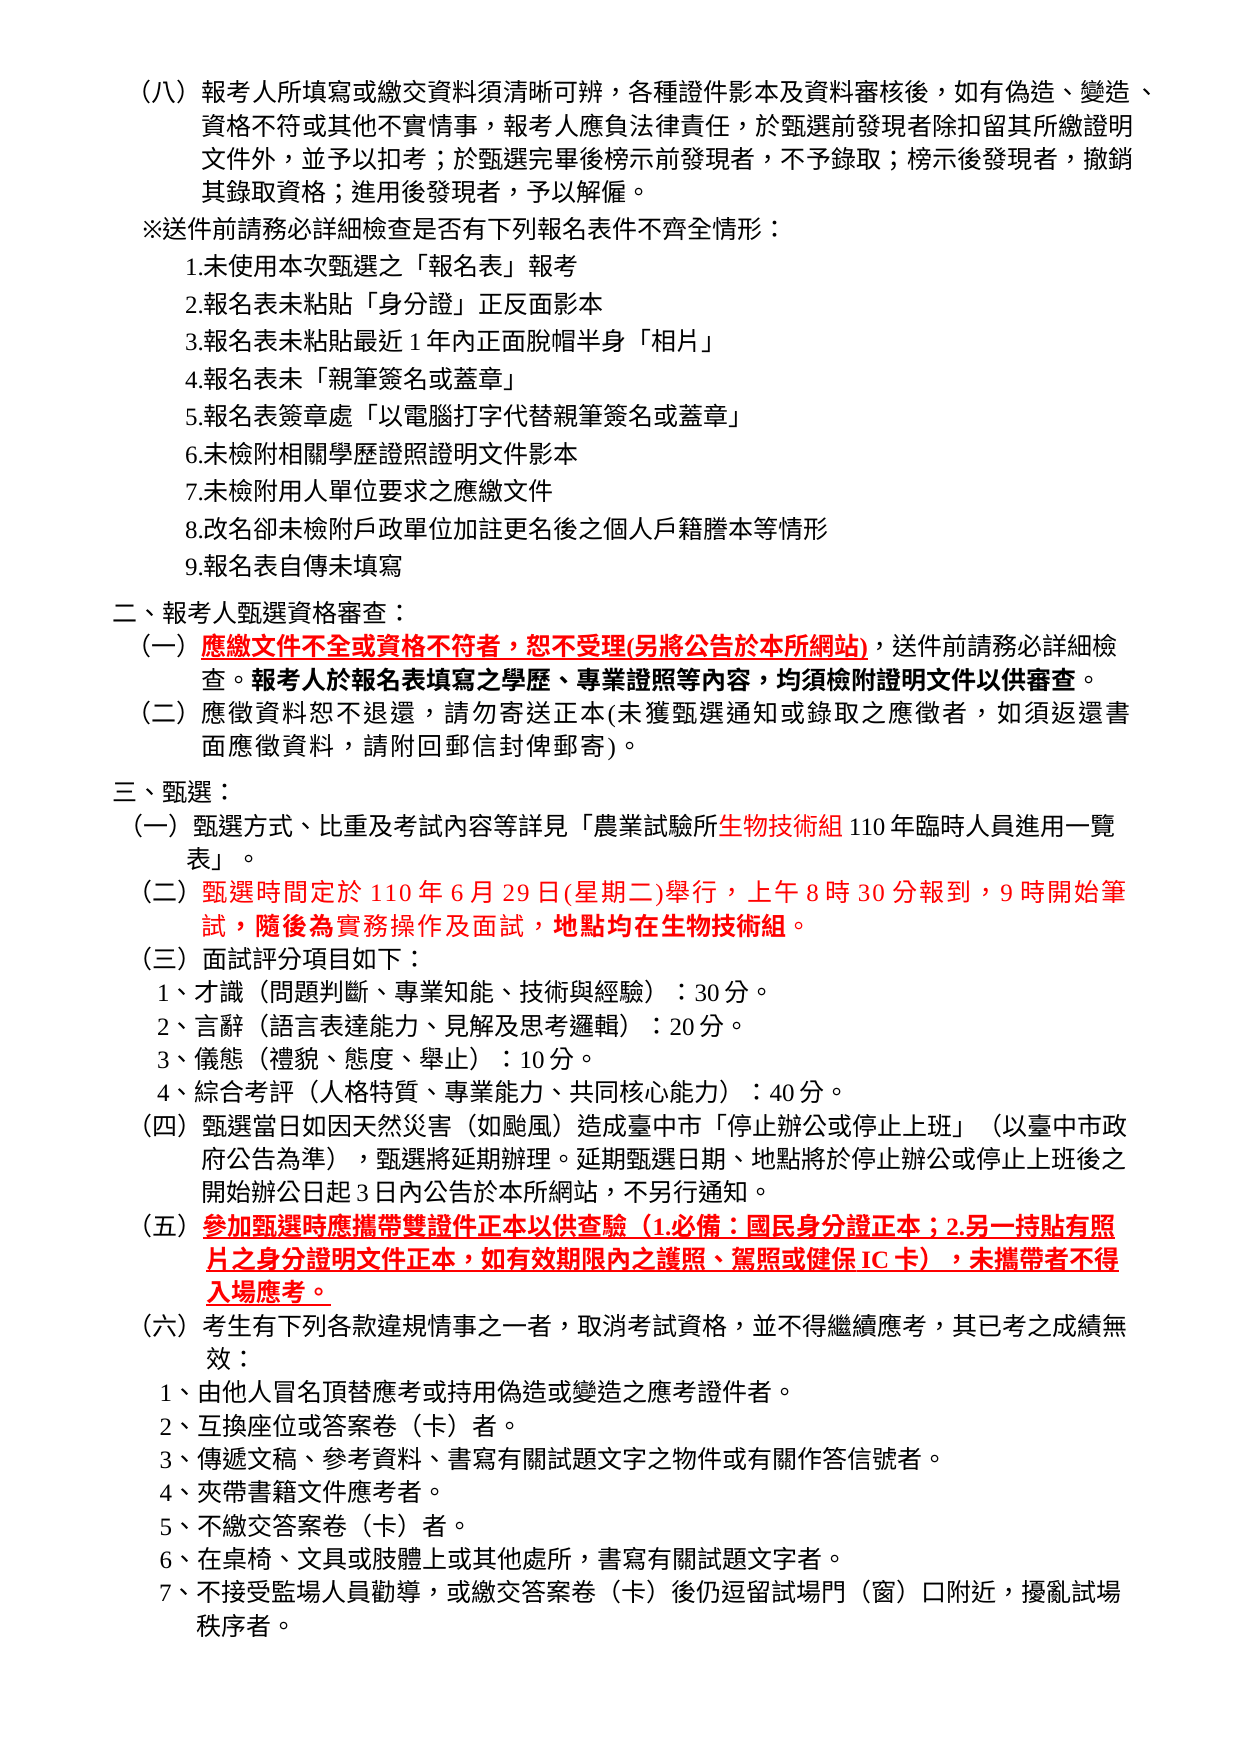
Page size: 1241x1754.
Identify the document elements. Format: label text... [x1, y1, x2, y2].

text 4、綜合考評（人格特質、專業能力、共同核心能力）：40分。 [157, 1075, 1134, 1108]
text 1.未使用本次甄選之「報名表」報考 [142, 246, 1134, 283]
text 7.未檢附用人單位要求之應繳文件 [142, 471, 1134, 508]
text 2、言辭（語言表達能力、見解及思考邏輯）：20分。 [157, 1008, 1134, 1042]
text 7、不接受監場人員勸導，或繳交答案卷（卡）後仍逗留試場門（窗）口附近，擾亂試場秩序者。 [159, 1575, 1134, 1642]
text 三、甄選： [112, 775, 1134, 808]
text （一）甄選方式、比重及考試內容等詳見「農業試驗所生物技術組110年臨時人員進用一覽表」。 [112, 808, 1134, 875]
text 3、傳遞文稿、參考資料、書寫有關試題文字之物件或有關作答信號者。 [159, 1442, 1134, 1475]
text 5、不繳交答案卷（卡）者。 [159, 1508, 1134, 1542]
text （三）面試評分項目如下： [127, 942, 1134, 975]
text （四）甄選當日如因天然災害（如颱風）造成臺中市「停止辦公或停止上班」（以臺中市政府公告為準），甄選將延期辦理。延期甄選日期、地點將於停止辦公或停止上班後之開始辦公日起3日內公告於本所網站，不另行通知。 [127, 1108, 1134, 1208]
text 4.報名表未「親筆簽名或蓋章」 [142, 358, 1134, 396]
text 5.報名表簽章處「以電腦打字代替親筆簽名或蓋章」 [142, 396, 1134, 433]
text （五）參加甄選時應攜帶雙證件正本以供查驗（1.必備：國民身分證正本；2.另一持貼有照片之身分證明文件正本，如有效期限內之護照、駕照或健保IC卡），未攜帶者不得入場應考。 [127, 1208, 1134, 1308]
text （六）考生有下列各款違規情事之一者，取消考試資格，並不得繼續應考，其已考之成績無效： [127, 1308, 1134, 1375]
text 6.未檢附相關學歷證照證明文件影本 [142, 433, 1134, 471]
text 3、儀態（禮貌、態度、舉止）：10分。 [157, 1042, 1134, 1075]
text （八）報考人所填寫或繳交資料須清晰可辨，各種證件影本及資料審核後，如有偽造、變造、資格不符或其他不實情事，報考人應負法律責任，於甄選前發現者除扣留其所繳證明文件外，並予以扣考；於甄選完畢後榜示前發現者，不予錄取；榜示後發現者，撤銷其錄取資格；進用後發現者，予以解僱。 [126, 75, 1134, 208]
text （一）應繳文件不全或資格不符者，恕不受理(另將公告於本所網站)，送件前請務必詳細檢查。報考人於報名表填寫之學歷、專業證照等內容，均須檢附證明文件以供審查。 [126, 629, 1134, 696]
text 4、夾帶書籍文件應考者。 [159, 1475, 1134, 1508]
text 3.報名表未粘貼最近1年內正面脫帽半身「相片」 [142, 321, 1134, 358]
text 2、互換座位或答案卷（卡）者。 [159, 1408, 1134, 1442]
text 2.報名表未粘貼「身分證」正反面影本 [142, 283, 1134, 321]
text ※送件前請務必詳細檢查是否有下列報名表件不齊全情形： [142, 208, 1134, 246]
text （二）應徵資料恕不退還，請勿寄送正本(未獲甄選通知或錄取之應徵者，如須返還書面應徵資料，請附回郵信封俾郵寄)。 [126, 696, 1134, 762]
text 8.改名卻未檢附戶政單位加註更名後之個人戶籍謄本等情形 [142, 508, 1134, 546]
text 9.報名表自傳未填寫 [142, 546, 1134, 583]
text 1、才識（問題判斷、專業知能、技術與經驗）：30分。 [157, 975, 1134, 1008]
text 6、在桌椅、文具或肢體上或其他處所，書寫有關試題文字者。 [159, 1542, 1134, 1575]
text 二、報考人甄選資格審查： [113, 596, 1134, 629]
text 1、由他人冒名頂替應考或持用偽造或變造之應考證件者。 [159, 1375, 1134, 1408]
text （二）甄選時間定於110年6月29日(星期二)舉行，上午8時30分報到，9時開始筆試，隨後為實務操作及面試，地點均在生物技術組。 [127, 875, 1134, 942]
